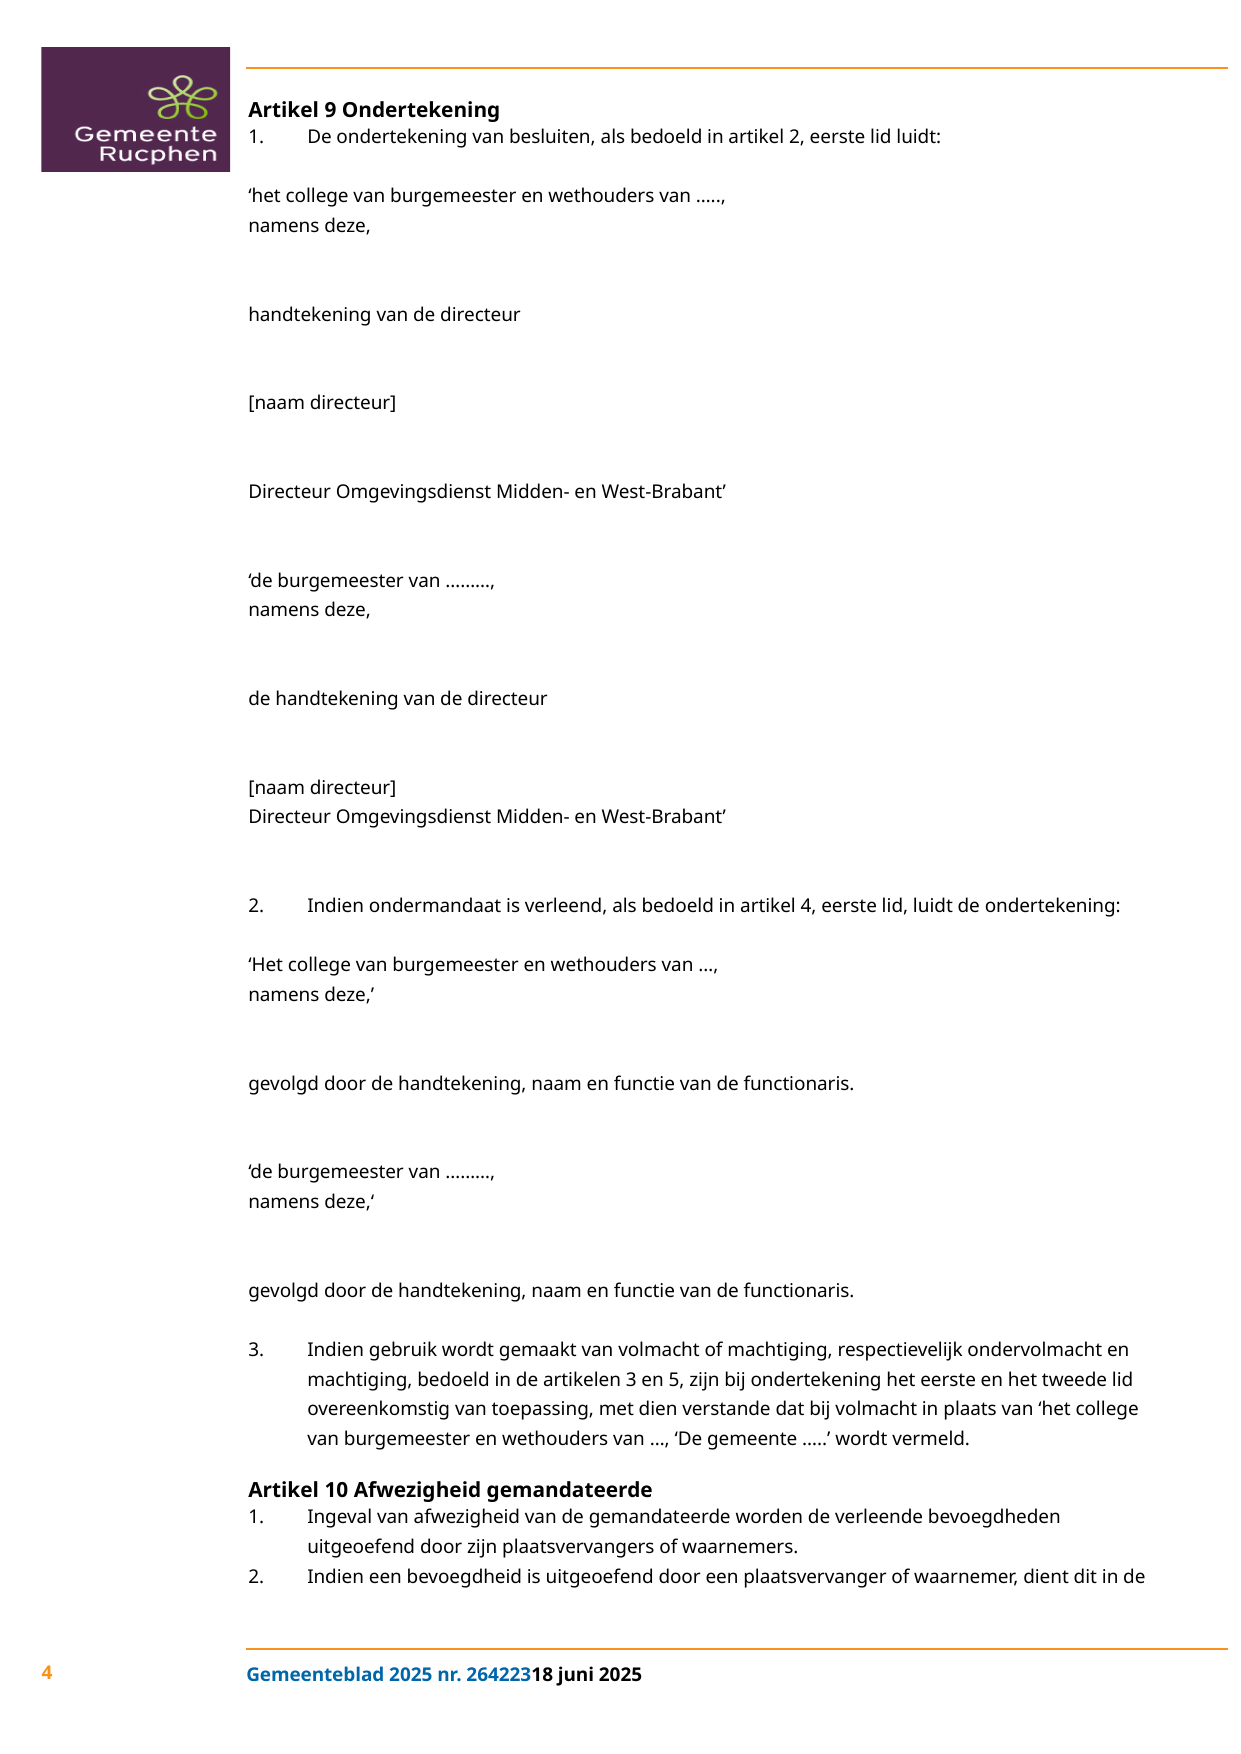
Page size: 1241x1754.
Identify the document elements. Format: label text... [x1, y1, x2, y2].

text gevolgd door de handtekening, naam en functie van de functionaris. [248, 1070, 1152, 1096]
list Ingeval van afwezigheid van de gemandateerde worden de verleende bevoegdheden uitgeoefend door zijn plaatsvervangers of waarnemers. [248, 1504, 1152, 1559]
list De ondertekening van besluiten, als bedoeld in artikel 2, eerste lid luidt: [248, 123, 1152, 149]
text Artikel 9 Ondertekening [248, 95, 1152, 123]
text ‘het college van burgemeester en wethouders van ….., [248, 182, 1152, 208]
picture [41, 47, 231, 172]
text ‘Het college van burgemeester en wethouders van …, [248, 952, 1152, 977]
text handtekening van de directeur [248, 301, 1152, 326]
text namens deze,‘ [248, 1188, 1152, 1214]
text gevolgd door de handtekening, naam en functie van de functionaris. [248, 1277, 1152, 1303]
text [naam directeur] [248, 774, 1152, 800]
text namens deze,’ [248, 981, 1152, 1007]
list Indien ondermandaat is verleend, als bedoeld in artikel 4, eerste lid, luidt de ondertekening: [248, 892, 1152, 918]
text Directeur Omgevingsdienst Midden- en West-Brabant’ [248, 478, 1152, 504]
text namens deze, [248, 597, 1152, 622]
text Artikel 10 Afwezigheid gemandateerde [248, 1475, 1152, 1504]
text [naam directeur] [248, 389, 1152, 415]
text namens deze, [248, 212, 1152, 238]
list Indien gebruik wordt gemaakt van volmacht of machtiging, respectievelijk ondervolmacht en machtiging, bedoeld in de artikelen 3 en 5, zijn bij ondertekening het eerste en het tweede lid overeenkomstig van toepassing, met dien verstande dat bij volmacht in plaats van ‘het college van burgemeester en wethouders van …, ‘De gemeente …..’ wordt vermeld. [248, 1336, 1152, 1451]
list Indien een bevoegdheid is uitgeoefend door een plaatsvervanger of waarnemer, dient dit in de [248, 1563, 1152, 1589]
text de handtekening van de directeur [248, 685, 1152, 711]
text ‘de burgemeester van ………, [248, 1159, 1152, 1184]
text ‘de burgemeester van ………, [248, 567, 1152, 593]
text Directeur Omgevingsdienst Midden- en West-Brabant’ [248, 804, 1152, 829]
